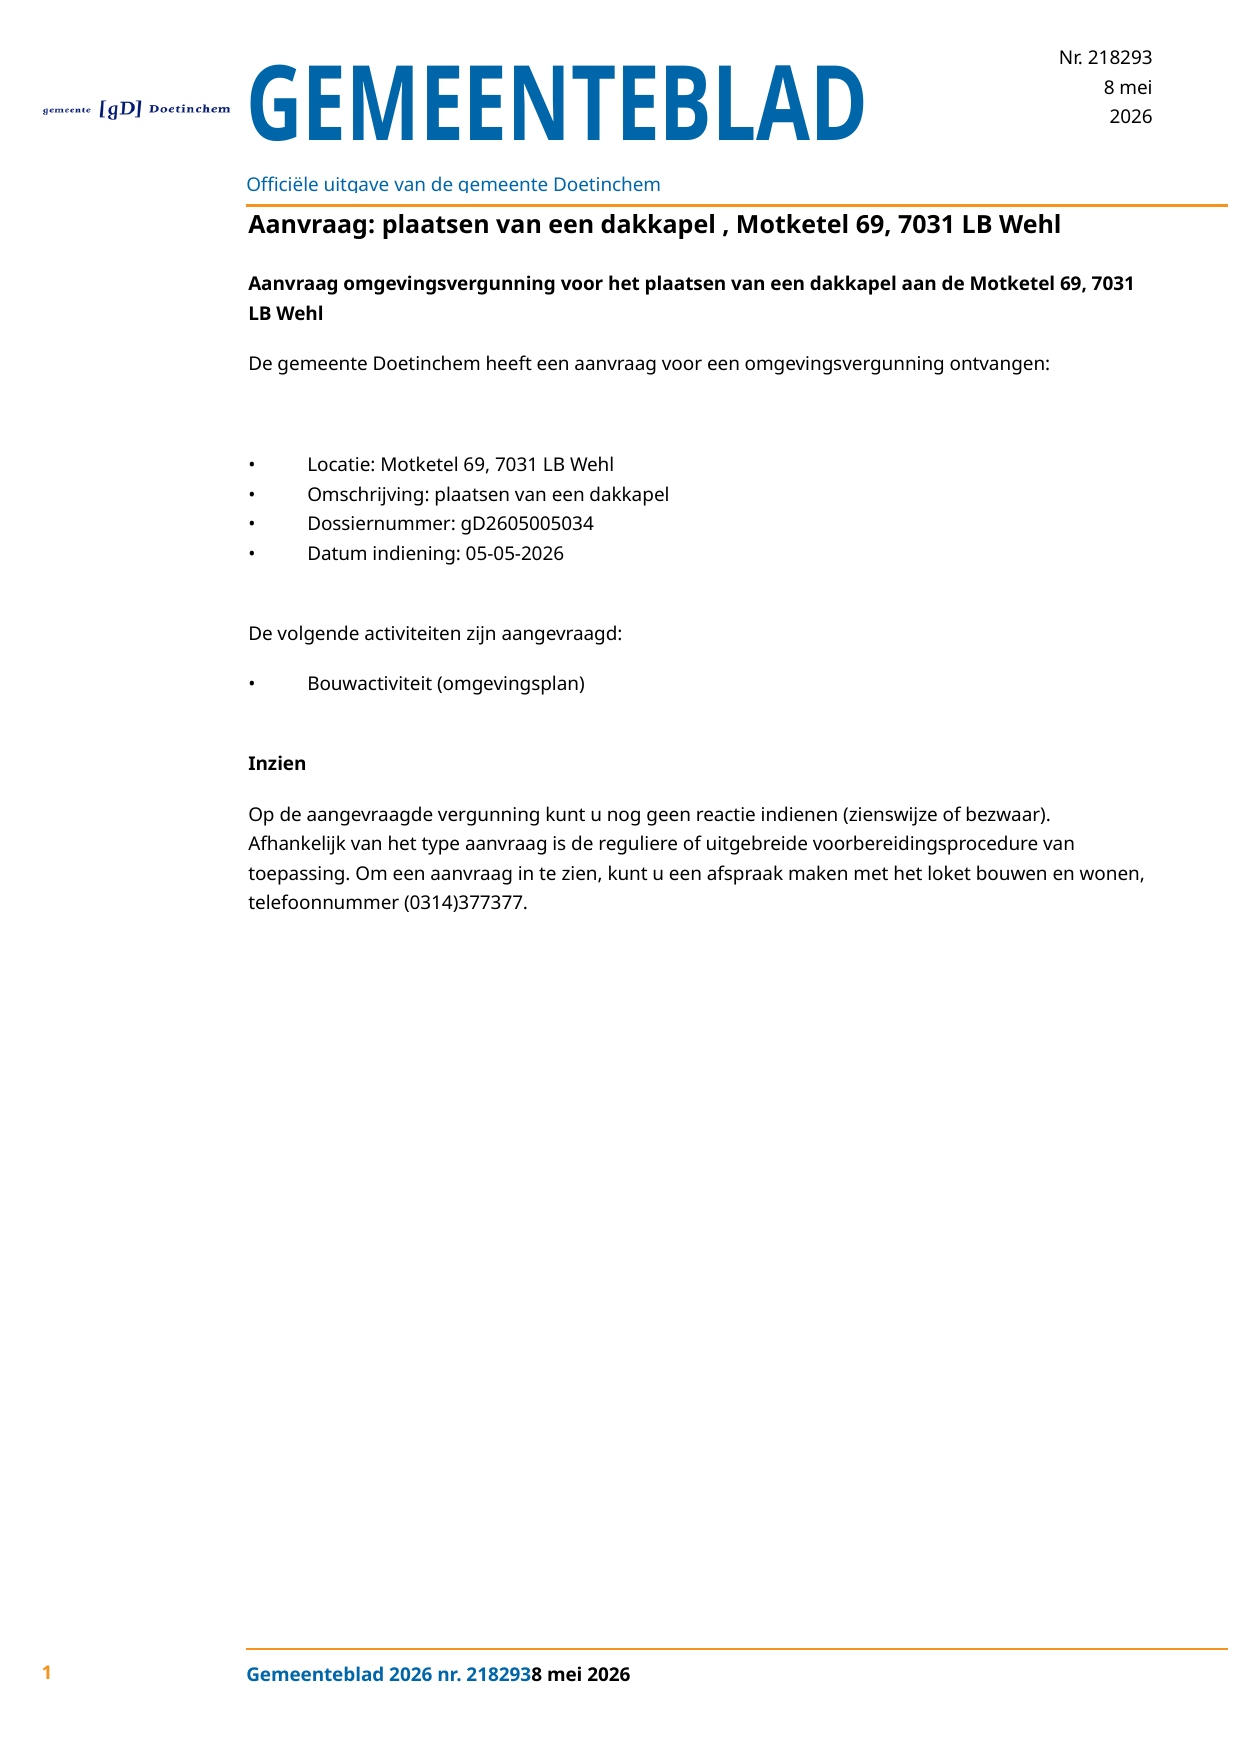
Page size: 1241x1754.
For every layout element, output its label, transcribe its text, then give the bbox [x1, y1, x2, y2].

picture [41, 47, 231, 172]
list Bouwactiviteit (omgevingsplan) [248, 670, 1152, 696]
text Aanvraag omgevingsvergunning voor het plaatsen van een dakkapel aan de Motketel 69, 7031 LB Wehl [248, 270, 1152, 326]
text De volgende activiteiten zijn aangevraagd: [248, 620, 1152, 646]
list Dossiernummer: gD2605005034 [248, 510, 1152, 536]
text De gemeente Doetinchem heeft een aanvraag voor een omgevingsvergunning ontvangen: [248, 350, 1152, 376]
list Locatie: Motketel 69, 7031 LB Wehl [248, 451, 1152, 477]
text Op de aangevraagde vergunning kunt u nog geen reactie indienen (zienswijze of bezwaar). Afhankelijk van het type aanvraag is de reguliere of uitgebreide voorbereidingsprocedure van toepassing. Om een aanvraag in te zien, kunt u een afspraak maken met het loket bouwen en wonen, telefoonnummer (0314)377377. [248, 801, 1152, 915]
text Inzien [248, 750, 1152, 776]
text Aanvraag: plaatsen van een dakkapel , Motketel 69, 7031 LB Wehl [248, 207, 1152, 241]
list Omschrijving: plaatsen van een dakkapel [248, 481, 1152, 506]
list Datum indiening: 05-05-2026 [248, 540, 1152, 566]
